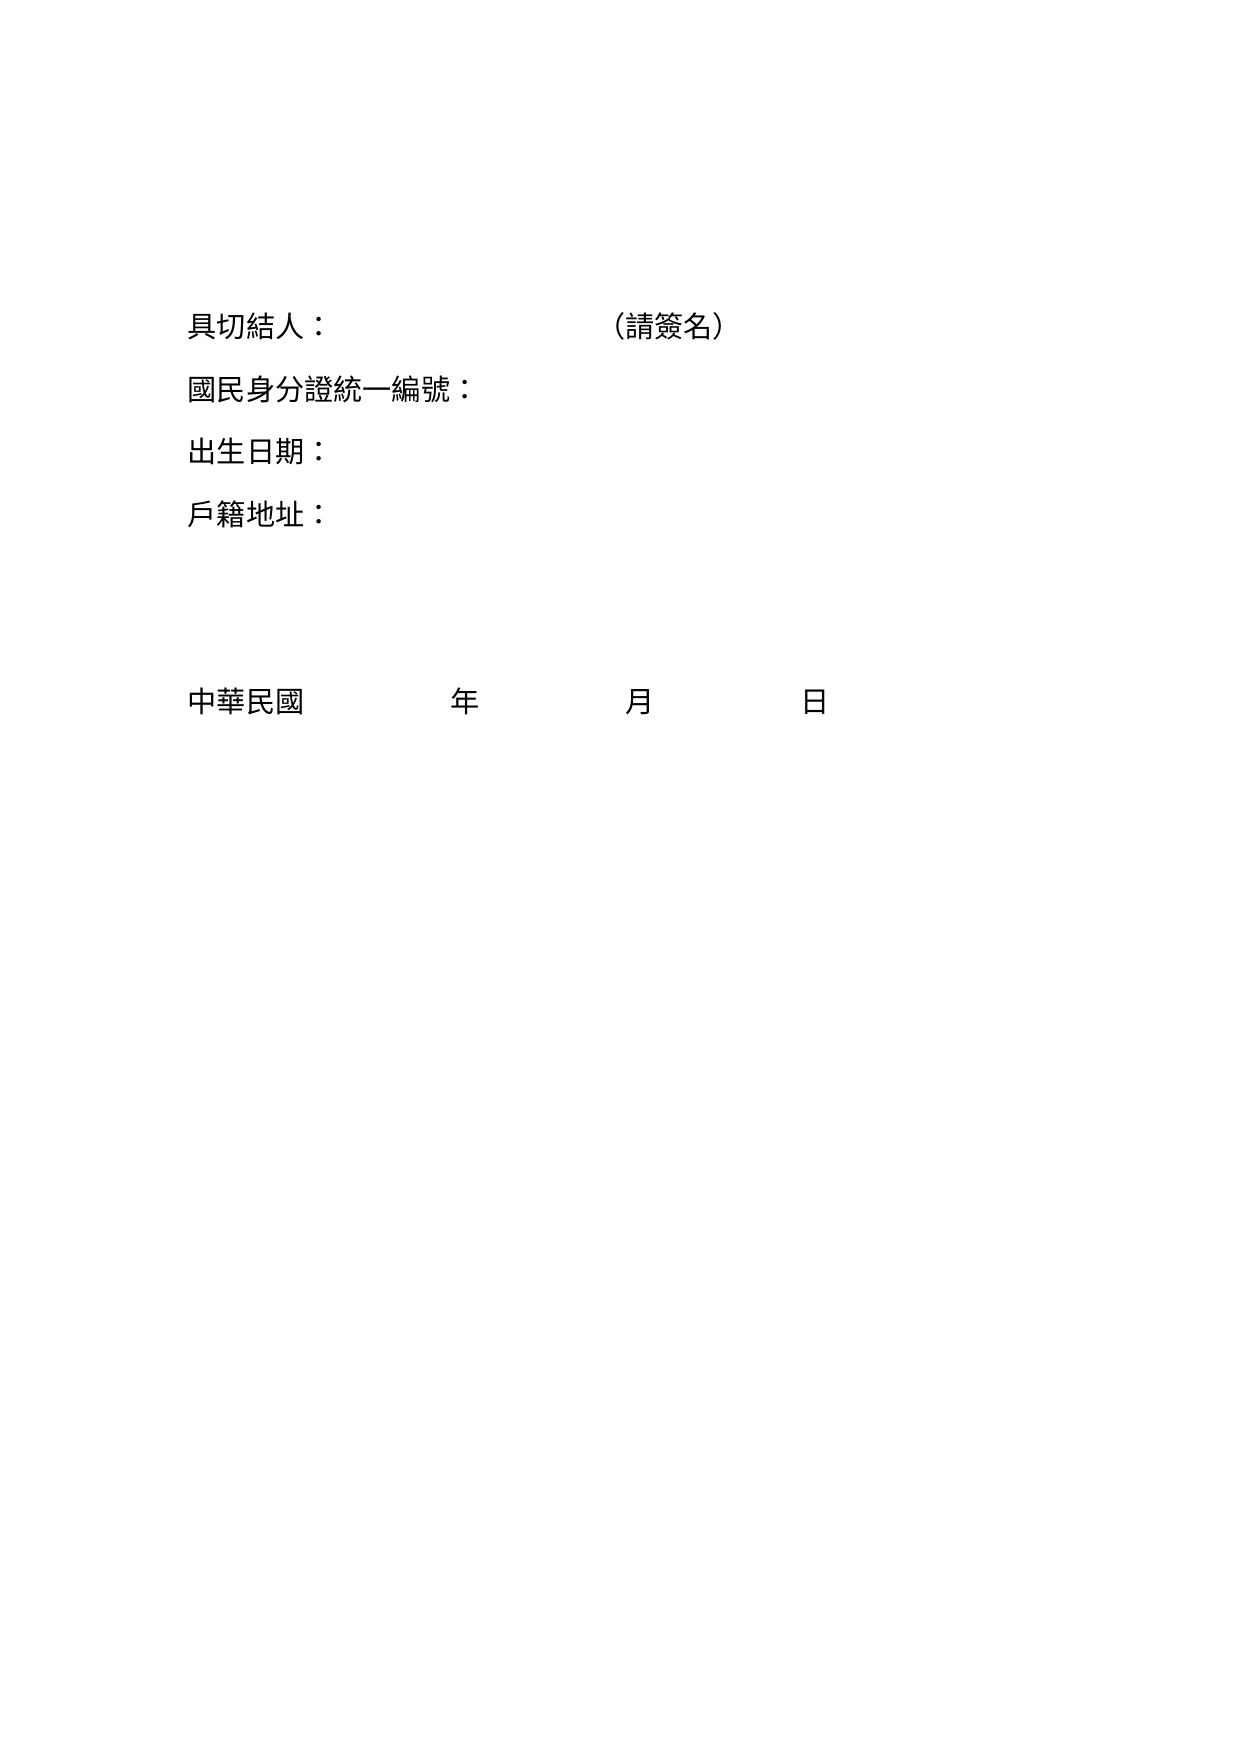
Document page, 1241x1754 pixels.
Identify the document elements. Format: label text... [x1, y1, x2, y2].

text 具切結人： （請簽名） [187, 283, 1053, 346]
text 國民身分證統一編號： [187, 346, 1053, 408]
text 出生日期： [187, 408, 1053, 471]
text 戶籍地址： [187, 471, 1053, 533]
text 中華民國 年 月 日 [187, 658, 1053, 721]
